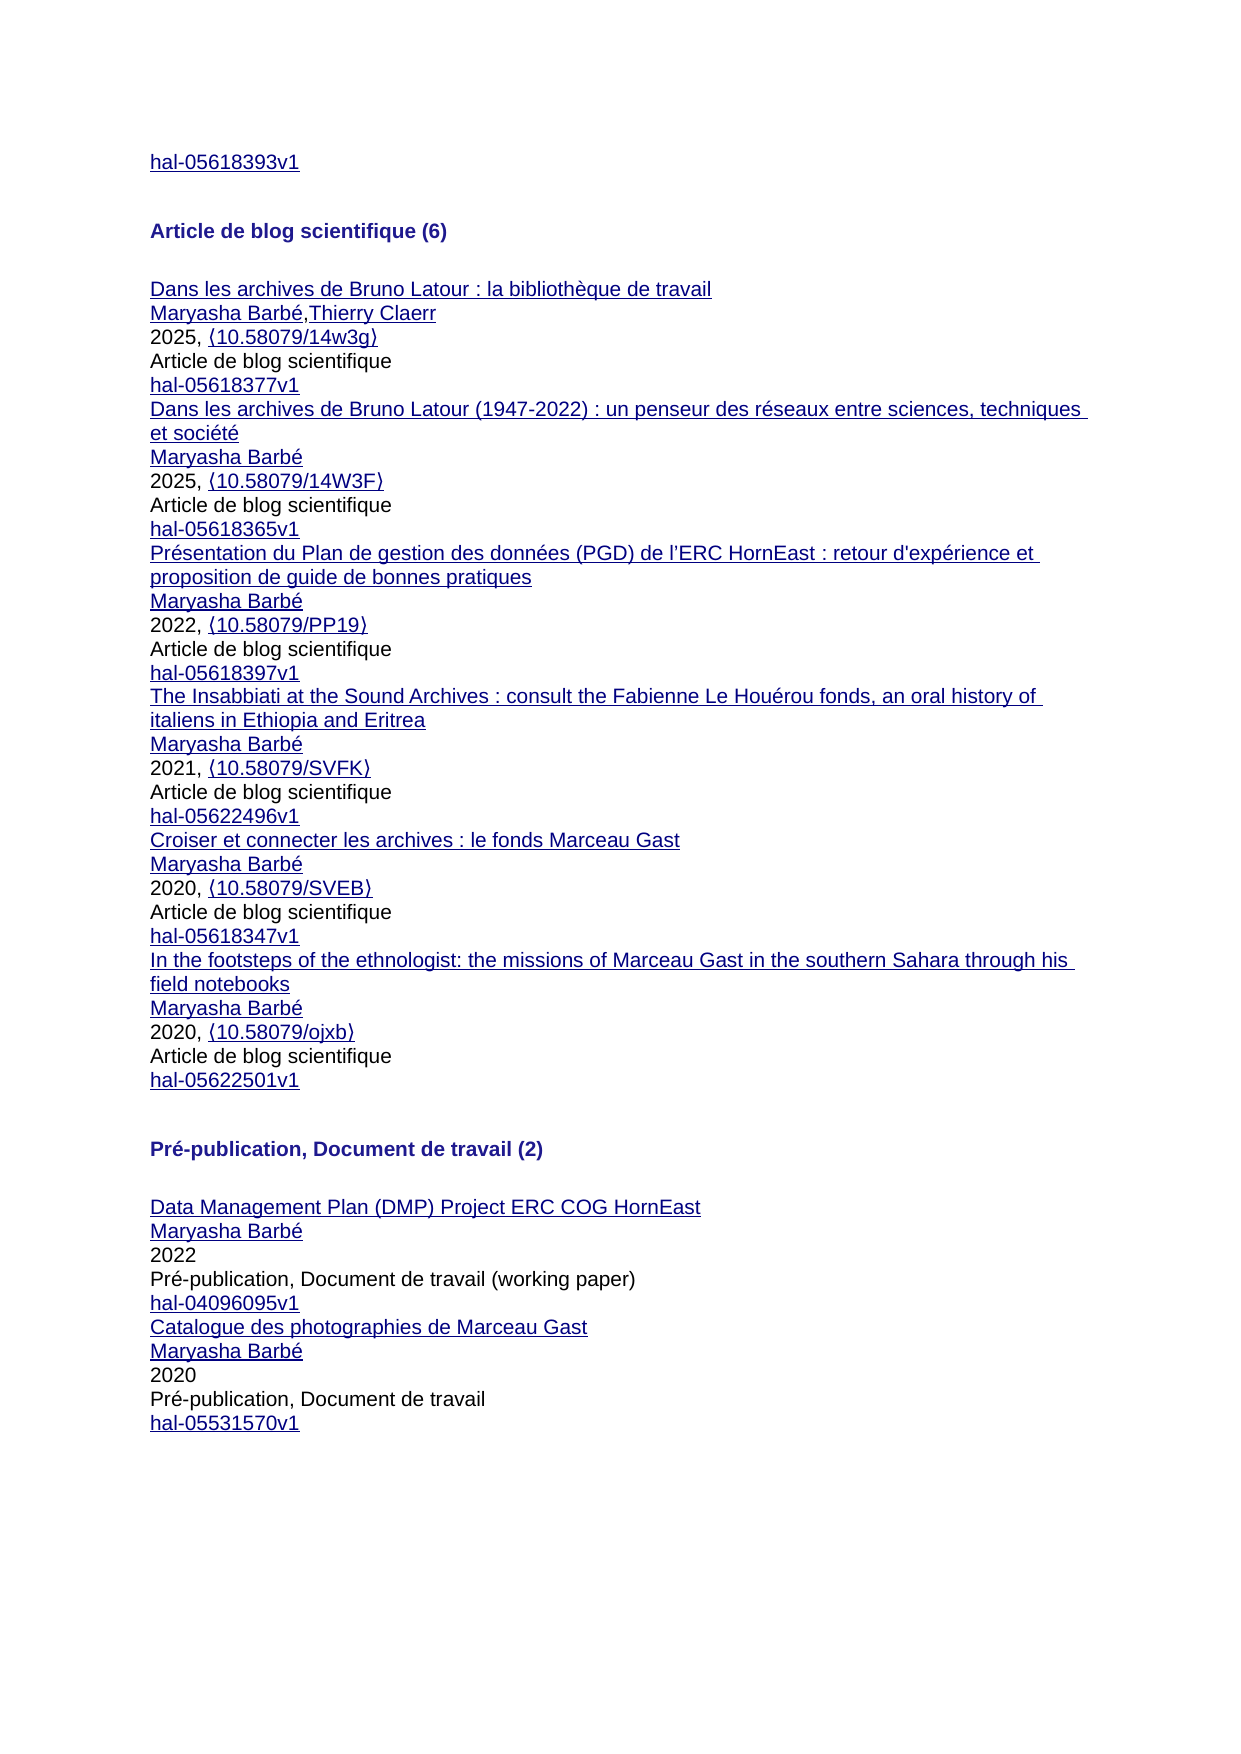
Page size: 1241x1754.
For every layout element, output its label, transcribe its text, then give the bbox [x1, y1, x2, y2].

table_header Dans les archives de Bruno Latour : la bibliothèque de travail Maryasha Barbé,Thierry Claerr 2025, ⟨10.58079/14w3g⟩ Article de blog scientifique hal-05618377v1 [150, 277, 1090, 397]
table_cell Dans les archives de Bruno Latour (1947-2022) : un penseur des réseaux entre sciences, techniques et société Maryasha Barbé 2025, ⟨10.58079/14W3F⟩ Article de blog scientifique hal-05618365v1 [150, 397, 1090, 541]
table_cell hal-05618393v1 [150, 150, 1090, 174]
subtitle Pré-publication, Document de travail (2) [150, 1136, 1090, 1160]
subtitle Article de blog scientifique (6) [150, 219, 1090, 243]
table_cell Catalogue des photographies de Marceau Gast Maryasha Barbé 2020 Pré-publication, Document de travail hal-05531570v1 [150, 1315, 1090, 1434]
table_header Data Management Plan (DMP) Project ERC COG HornEast Maryasha Barbé 2022 Pré-publication, Document de travail (working paper) hal-04096095v1 [150, 1195, 1090, 1314]
table_cell Présentation du Plan de gestion des données (PGD) de l’ERC HornEast : retour d'expérience et proposition de guide de bonnes pratiques Maryasha Barbé 2022, ⟨10.58079/PP19⟩ Article de blog scientifique hal-05618397v1 [150, 541, 1090, 684]
table_cell In the footsteps of the ethnologist: the missions of Marceau Gast in the southern Sahara through his field notebooks Maryasha Barbé 2020, ⟨10.58079/ojxb⟩ Article de blog scientifique hal-05622501v1 [150, 948, 1090, 1092]
table_cell Croiser et connecter les archives : le fonds Marceau Gast Maryasha Barbé 2020, ⟨10.58079/SVEB⟩ Article de blog scientifique hal-05618347v1 [150, 828, 1090, 948]
table_cell The Insabbiati at the Sound Archives : consult the Fabienne Le Houérou fonds, an oral history of italiens in Ethiopia and Eritrea Maryasha Barbé 2021, ⟨10.58079/SVFK⟩ Article de blog scientifique hal-05622496v1 [150, 684, 1090, 828]
